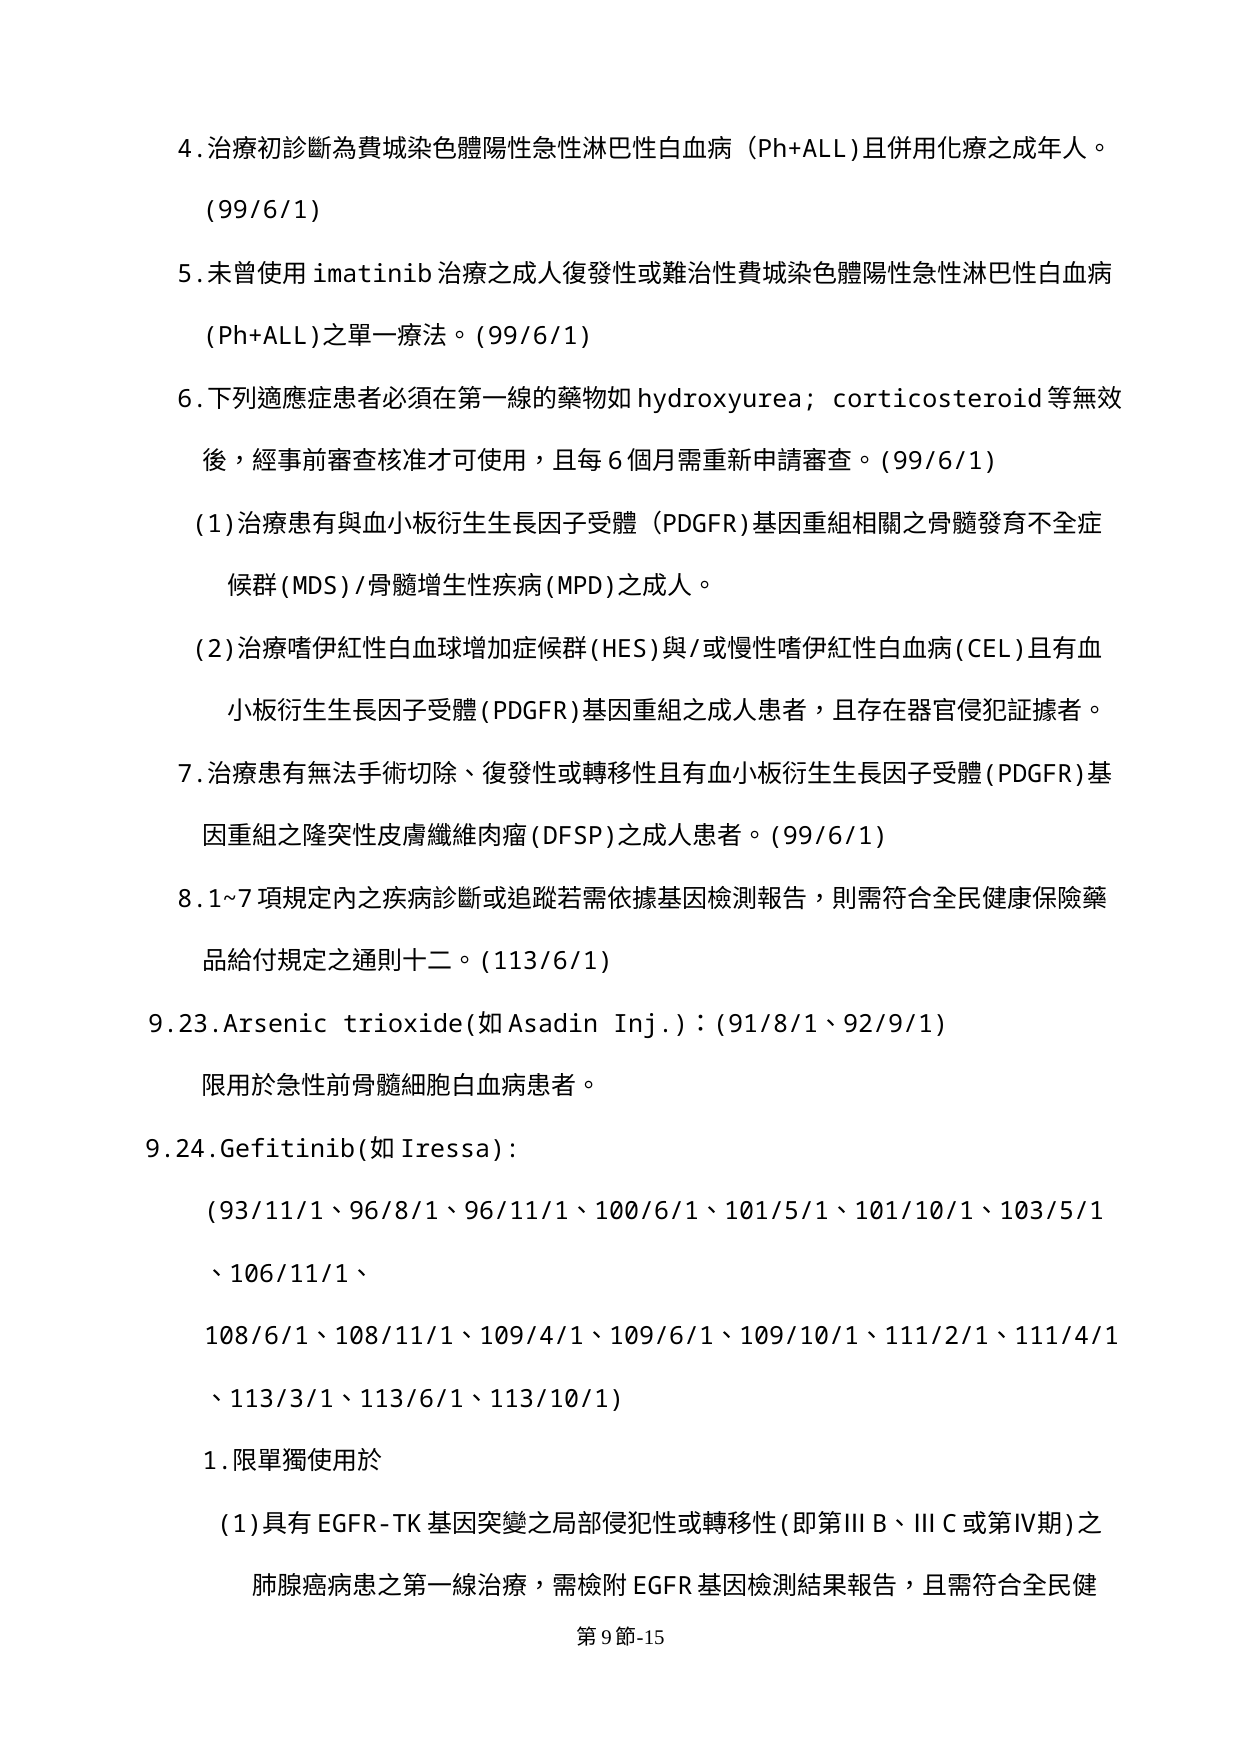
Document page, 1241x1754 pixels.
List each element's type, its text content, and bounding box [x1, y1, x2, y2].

text (1)治療患有與血小板衍生生長因子受體（PDGFR)基因重組相關之骨髓發育不全症候群(MDS)/骨髓增生性疾病(MPD)之成人。 [192, 479, 1122, 604]
text 9.23.Arsenic trioxide(如Asadin Inj.)：(91/8/1、92/9/1) [148, 979, 1122, 1042]
text 8.1~7項規定內之疾病診斷或追蹤若需依據基因檢測報告，則需符合全民健康保險藥品給付規定之通則十二。(113/6/1) [177, 854, 1122, 979]
text 限用於急性前骨髓細胞白血病患者。 [201, 1042, 1122, 1104]
text 9.24.Gefitinib(如Iressa):(93/11/1、96/8/1、96/11/1、100/6/1、101/5/1、101/10/1、103/5/1、106/11/1、 108/6/1、108/11/1、109/4/1、109/6/1、109/10/1、111/2/1、111/4/1、113/3/1、113/6/1、113/10/1) [145, 1104, 1122, 1417]
text 5.未曾使用imatinib治療之成人復發性或難治性費城染色體陽性急性淋巴性白血病(Ph+ALL)之單一療法。(99/6/1) [177, 229, 1122, 354]
text (1)具有EGFR-TK基因突變之局部侵犯性或轉移性(即第ⅢB、ⅢC或第Ⅳ期)之肺腺癌病患之第一線治療，需檢附EGFR基因檢測結果報告，且需符合全民健 [217, 1479, 1122, 1604]
text 6.下列適應症患者必須在第一線的藥物如hydroxyurea; corticosteroid等無效後，經事前審查核准才可使用，且每6個月需重新申請審查。(99/6/1) [177, 354, 1122, 479]
text (2)治療嗜伊紅性白血球增加症候群(HES)與/或慢性嗜伊紅性白血病(CEL)且有血小板衍生生長因子受體(PDGFR)基因重組之成人患者，且存在器官侵犯証據者。 [192, 604, 1122, 729]
text 7.治療患有無法手術切除、復發性或轉移性且有血小板衍生生長因子受體(PDGFR)基因重組之隆突性皮膚纖維肉瘤(DFSP)之成人患者。(99/6/1) [177, 729, 1122, 854]
text 4.治療初診斷為費城染色體陽性急性淋巴性白血病（Ph+ALL)且併用化療之成年人。(99/6/1) [177, 104, 1122, 229]
text 1.限單獨使用於 [202, 1417, 1122, 1479]
